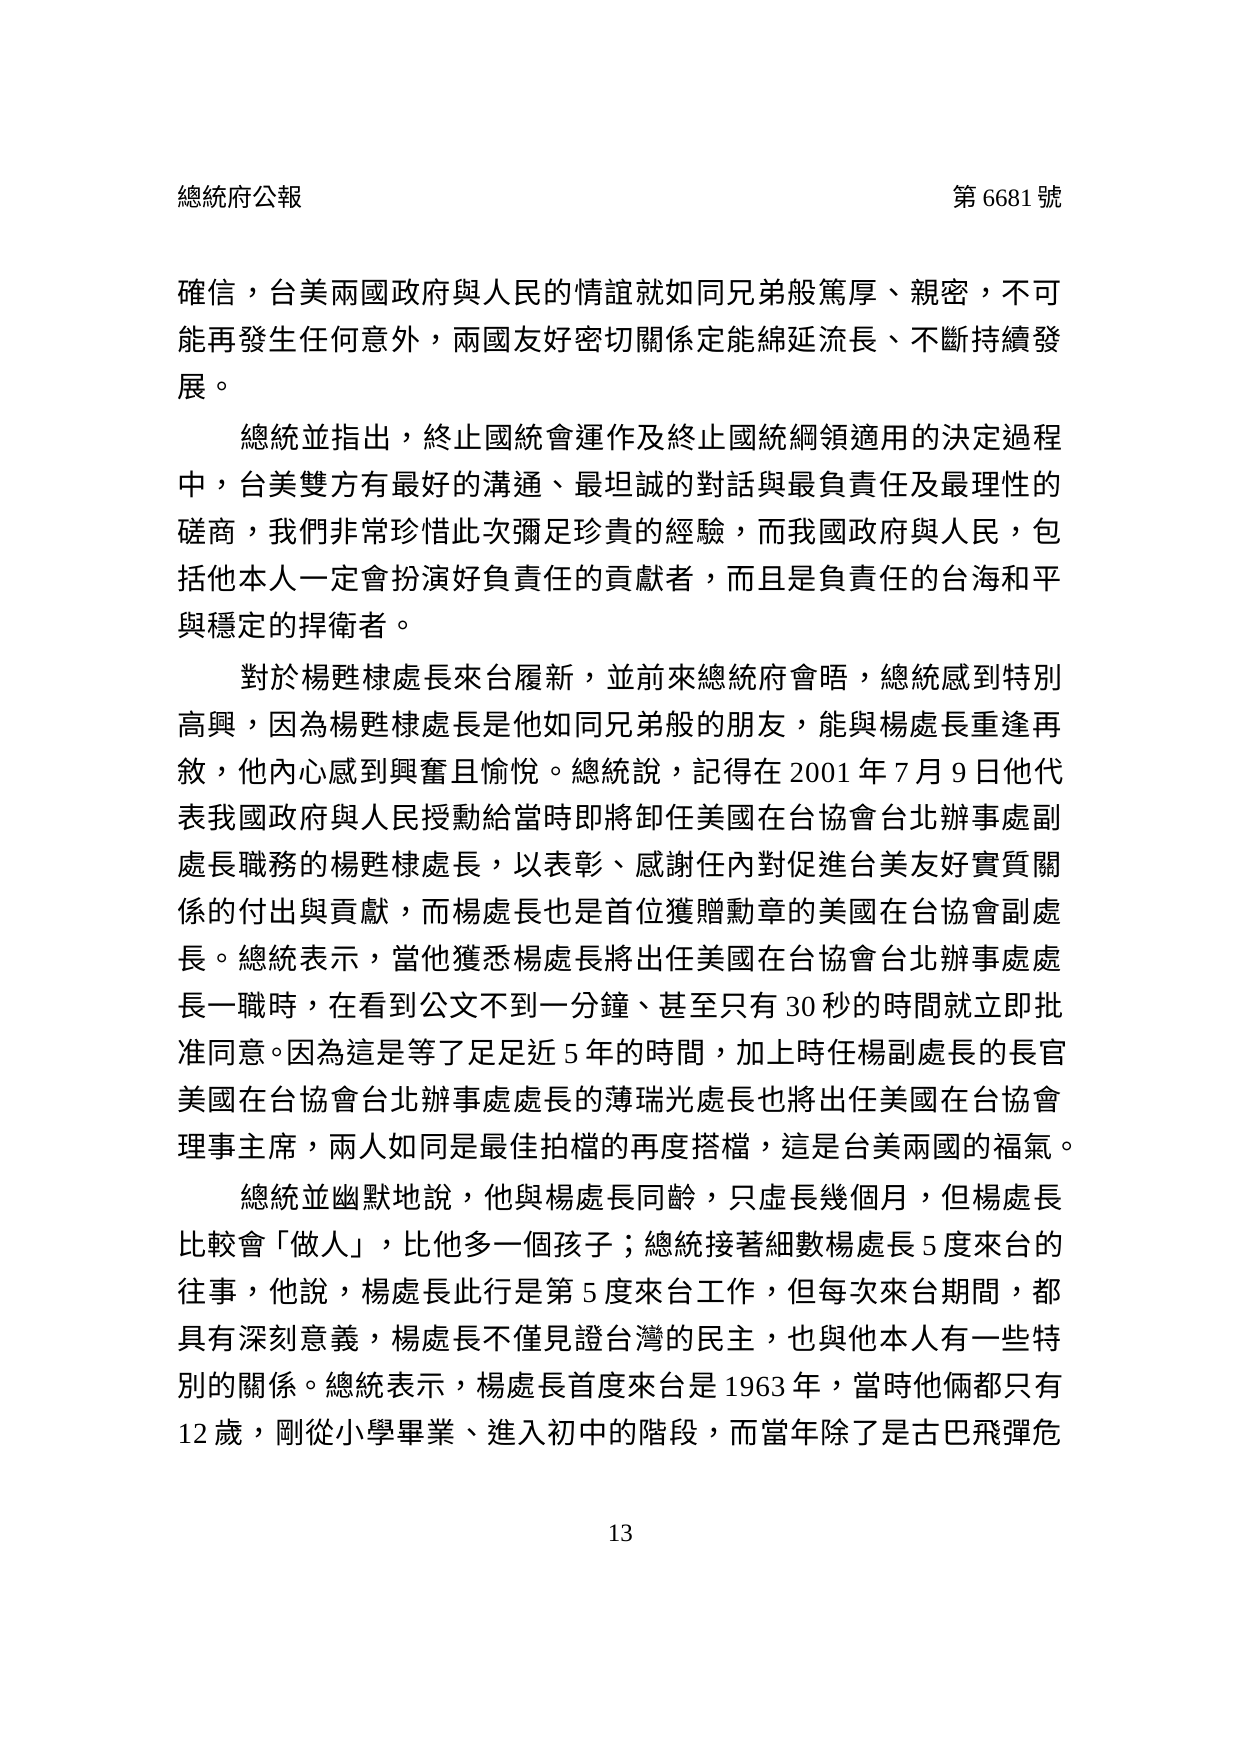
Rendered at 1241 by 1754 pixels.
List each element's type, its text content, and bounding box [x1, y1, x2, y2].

text 確信，台美兩國政府與人民的情誼就如同兄弟般篤厚、親密，不可能再發生任何意外，兩國友好密切關係定能綿延流長、不斷持續發展。 [177, 266, 1063, 406]
text 對於楊甦棣處長來台履新，並前來總統府會晤，總統感到特別高興，因為楊甦棣處長是他如同兄弟般的朋友，能與楊處長重逢再敘，他內心感到興奮且愉悅。總統說，記得在2001年7月9日他代表我國政府與人民授勳給當時即將卸任美國在台協會台北辦事處副處長職務的楊甦棣處長，以表彰、感謝任內對促進台美友好實質關係的付出與貢獻，而楊處長也是首位獲贈勳章的美國在台協會副處長。總統表示，當他獲悉楊處長將出任美國在台協會台北辦事處處長一職時，在看到公文不到一分鐘、甚至只有30秒的時間就立即批准同意。因為這是等了足足近5年的時間，加上時任楊副處長的長官、美國在台協會台北辦事處處長的薄瑞光處長也將出任美國在台協會理事主席，兩人如同是最佳拍檔的再度搭檔，這是台美兩國的福氣。 [177, 651, 1063, 1166]
text 總統並指出，終止國統會運作及終止國統綱領適用的決定過程中，台美雙方有最好的溝通、最坦誠的對話與最負責任及最理性的磋商，我們非常珍惜此次彌足珍貴的經驗，而我國政府與人民，包括他本人一定會扮演好負責任的貢獻者，而且是負責任的台海和平與穩定的捍衛者。 [177, 411, 1063, 646]
text 總統並幽默地說，他與楊處長同齡，只虛長幾個月，但楊處長比較會「做人」，比他多一個孩子；總統接著細數楊處長5度來台的往事，他說，楊處長此行是第5度來台工作，但每次來台期間，都具有深刻意義，楊處長不僅見證台灣的民主，也與他本人有一些特別的關係。總統表示，楊處長首度來台是1963年，當時他倆都只有12歲，剛從小學畢業、進入初中的階段，而當年除了是古巴飛彈危機、所謂「驚爆13天」的隔年，也是楊處長來到高雄的同年，2個月之後，甘迺迪總統遇刺，而甘迺迪總統也是他的小孩－陳致中的偶像，總統憶及當時他的國文老師曾講述甘迺迪總統的偉大與貢獻，以及甘迺迪總統為何遇刺的事蹟，並要求學生以「甘迺迪總統之死」為題寫作，當時他就曾寫了一篇「甘迺迪總統之死」的文章。之後，1981年楊處長第2度來台是美麗島事件軍法大審的隔年、也是他首度踏上政治之路、當選台北市議員，由於美麗島事件之後，台灣的政治中心由省議會轉移至台北市議會的一年，他躬逢盛會在有關憲改及敏感性的全國議題皆曾在議會中討論；而1989年楊處長第3度來台時，他首度當選立委，隔年進入立法院即提出兩個影響深遠的案子，一是廢除刑法第100條，以追求100﹪的思想、言論自由，不再有所謂思想、言論叛亂罪；二是提出第261號釋憲案，促成國會全面改選，讓萬年國會走入歷史，進而有接續的總統直接民選，讓他有機會參選並當選總統。而楊處長第4度來台是1998年，他擔任台北市長，但連任失利，成為民進黨提名的總統候選人，隨後在2000年3月18日完成我國歷史上首度政黨輪替及政權和平移轉。而在1999年李前總統發表兩國論，以及他在2000年就職演說中提出「四不一沒有」中的「三不」，他和楊處長都有機會進行私下對話，並交換意見。相信楊處長記得，當時不是「五不」而是「三不」。楊處長不僅在2000年目睹、見證了台灣首度的政權和平移轉及政黨輪替，2005年楊處長擔任美國駐吉爾吉斯大使，也見證了該國人民的鬱金香革命，此次是楊處長第5度來台，而今年3月特別是在「終統」之後不久，楊處長仍依原定時程履任，並未因「終統」議題而受到影響，對此，他要再次表達歡迎與感謝之意。 [177, 1171, 1063, 1453]
